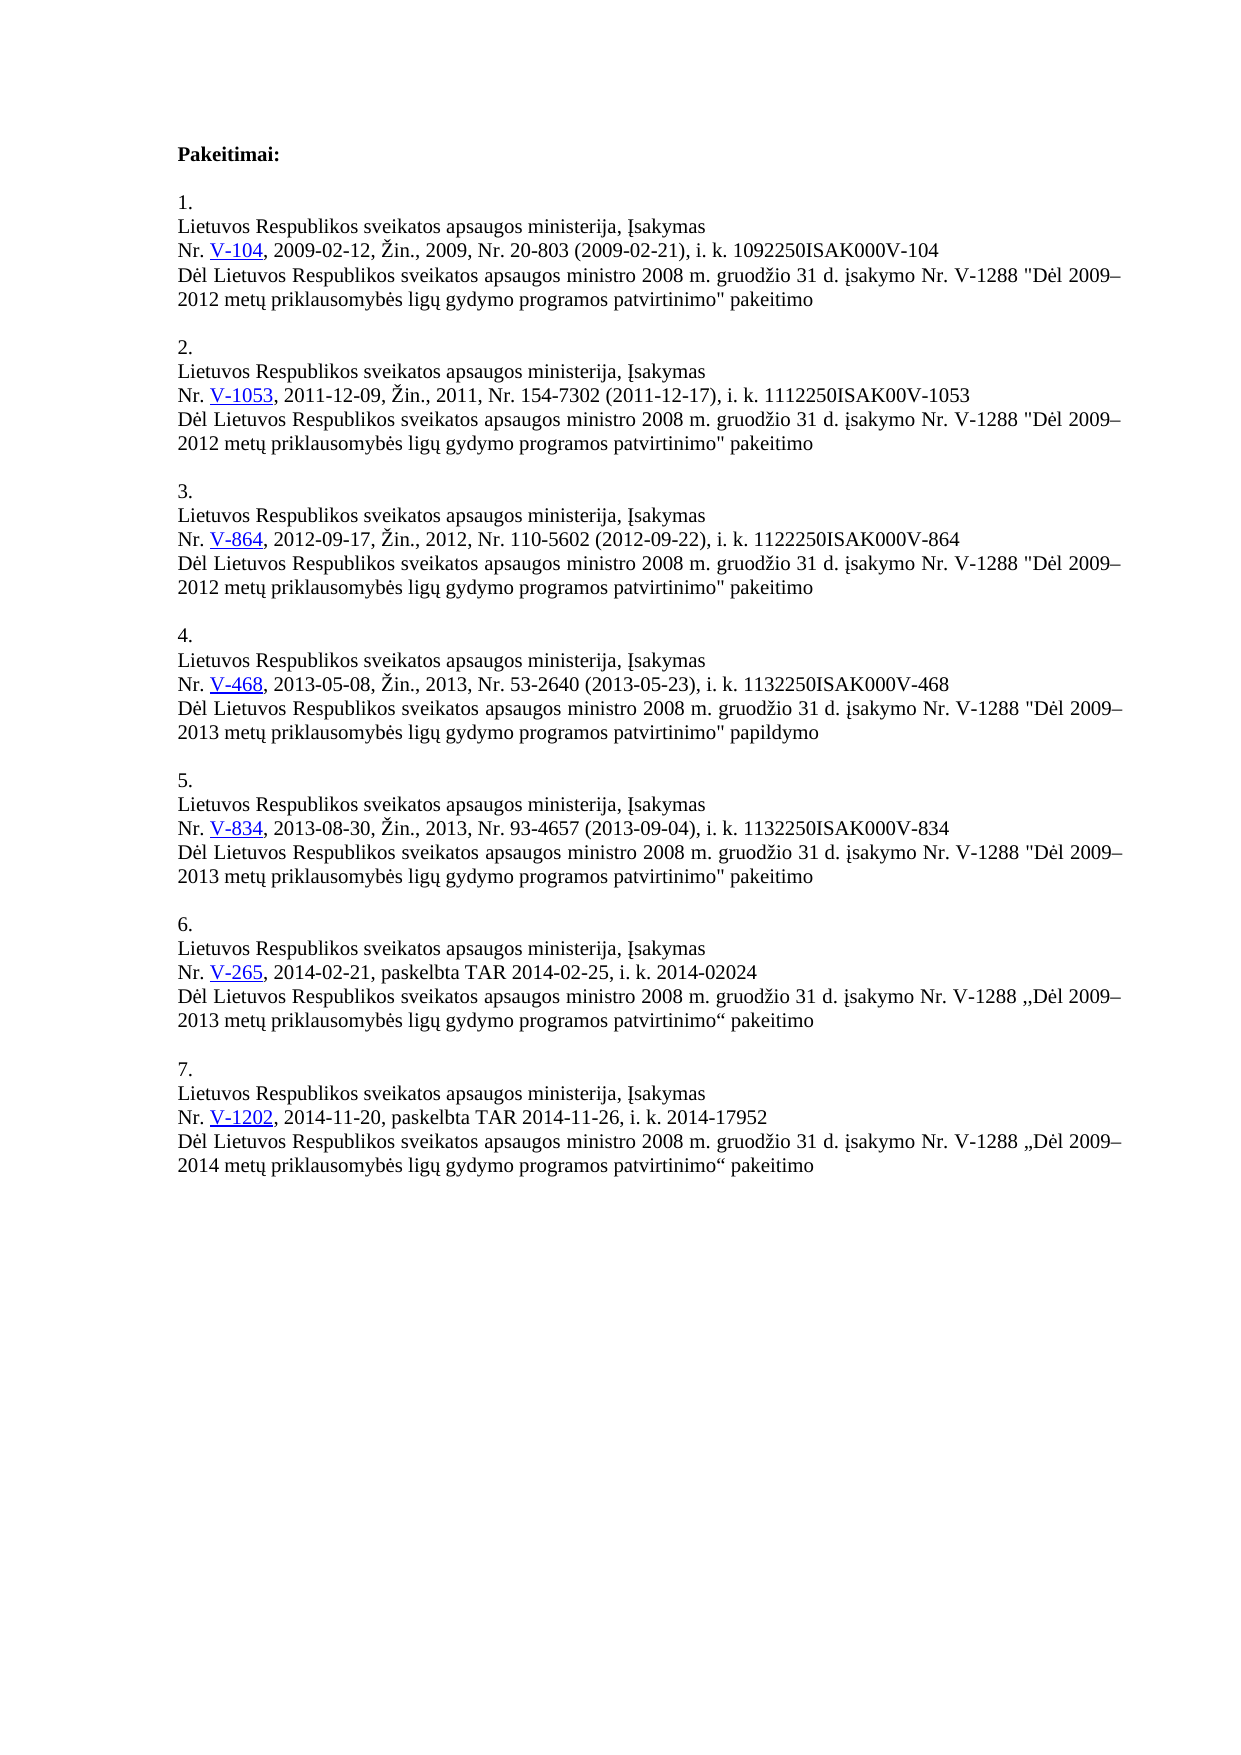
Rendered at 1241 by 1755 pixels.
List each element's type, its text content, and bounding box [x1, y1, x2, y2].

text 2. [177, 335, 1122, 359]
text Pakeitimai: [177, 142, 1122, 166]
text Lietuvos Respublikos sveikatos apsaugos ministerija, Įsakymas [177, 503, 1122, 527]
text Lietuvos Respublikos sveikatos apsaugos ministerija, Įsakymas [177, 359, 1122, 383]
text Lietuvos Respublikos sveikatos apsaugos ministerija, Įsakymas [177, 936, 1122, 960]
text Nr. V-468, 2013-05-08, Žin., 2013, Nr. 53-2640 (2013-05-23), i. k. 1132250ISAK000V-468 [177, 672, 1122, 696]
text Lietuvos Respublikos sveikatos apsaugos ministerija, Įsakymas [177, 792, 1122, 816]
text Nr. V-265, 2014-02-21, paskelbta TAR 2014-02-25, i. k. 2014-02024 [177, 960, 1122, 984]
text Nr. V-864, 2012-09-17, Žin., 2012, Nr. 110-5602 (2012-09-22), i. k. 1122250ISAK000V-864 [177, 527, 1122, 551]
text 1. [177, 190, 1122, 214]
text Nr. V-1053, 2011-12-09, Žin., 2011, Nr. 154-7302 (2011-12-17), i. k. 1112250ISAK00V-1053 [177, 383, 1122, 407]
text 6. [177, 912, 1122, 936]
text 4. [177, 623, 1122, 647]
text Lietuvos Respublikos sveikatos apsaugos ministerija, Įsakymas [177, 214, 1122, 238]
text Dėl Lietuvos Respublikos sveikatos apsaugos ministro 2008 m. gruodžio 31 d. įsakymo Nr. V-1288 „Dėl 2009–2014 metų priklausomybės ligų gydymo programos patvirtinimo“ pakeitimo [177, 1129, 1122, 1177]
text Lietuvos Respublikos sveikatos apsaugos ministerija, Įsakymas [177, 1081, 1122, 1105]
text Nr. V-1202, 2014-11-20, paskelbta TAR 2014-11-26, i. k. 2014-17952 [177, 1105, 1122, 1129]
text Dėl Lietuvos Respublikos sveikatos apsaugos ministro 2008 m. gruodžio 31 d. įsakymo Nr. V-1288 "Dėl 2009–2012 metų priklausomybės ligų gydymo programos patvirtinimo" pakeitimo [177, 407, 1122, 455]
text 7. [177, 1057, 1122, 1081]
text Dėl Lietuvos Respublikos sveikatos apsaugos ministro 2008 m. gruodžio 31 d. įsakymo Nr. V-1288 "Dėl 2009–2012 metų priklausomybės ligų gydymo programos patvirtinimo" pakeitimo [177, 262, 1122, 311]
text Dėl Lietuvos Respublikos sveikatos apsaugos ministro 2008 m. gruodžio 31 d. įsakymo Nr. V-1288 "Dėl 2009–2013 metų priklausomybės ligų gydymo programos patvirtinimo" papildymo [177, 696, 1122, 744]
text Dėl Lietuvos Respublikos sveikatos apsaugos ministro 2008 m. gruodžio 31 d. įsakymo Nr. V-1288 "Dėl 2009–2012 metų priklausomybės ligų gydymo programos patvirtinimo" pakeitimo [177, 551, 1122, 599]
text Lietuvos Respublikos sveikatos apsaugos ministerija, Įsakymas [177, 647, 1122, 672]
text 3. [177, 479, 1122, 503]
text Dėl Lietuvos Respublikos sveikatos apsaugos ministro 2008 m. gruodžio 31 d. įsakymo Nr. V-1288 "Dėl 2009–2013 metų priklausomybės ligų gydymo programos patvirtinimo" pakeitimo [177, 840, 1122, 888]
text Nr. V-834, 2013-08-30, Žin., 2013, Nr. 93-4657 (2013-09-04), i. k. 1132250ISAK000V-834 [177, 816, 1122, 840]
text 5. [177, 768, 1122, 792]
text Dėl Lietuvos Respublikos sveikatos apsaugos ministro 2008 m. gruodžio 31 d. įsakymo Nr. V-1288 ,,Dėl 2009–2013 metų priklausomybės ligų gydymo programos patvirtinimo“ pakeitimo [177, 984, 1122, 1032]
text Nr. V-104, 2009-02-12, Žin., 2009, Nr. 20-803 (2009-02-21), i. k. 1092250ISAK000V-104 [177, 238, 1122, 262]
